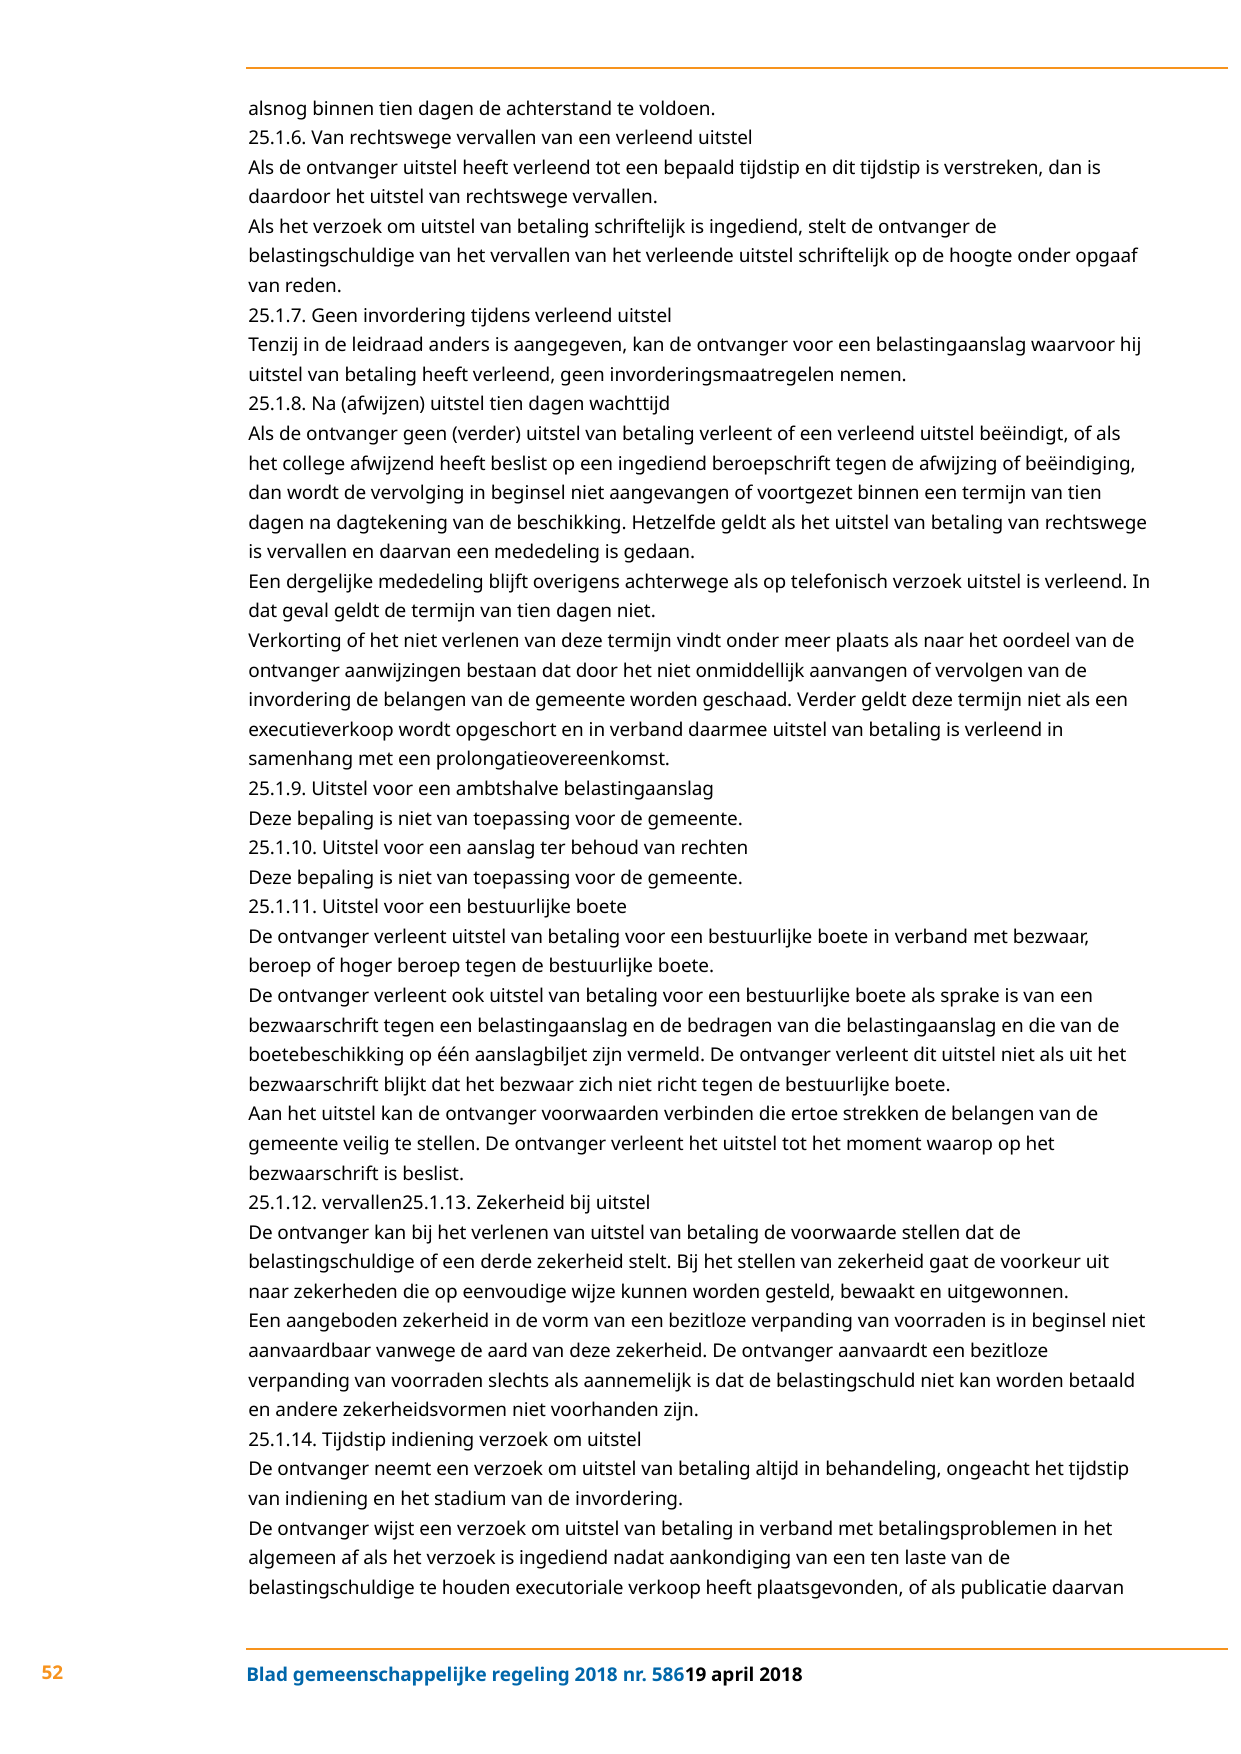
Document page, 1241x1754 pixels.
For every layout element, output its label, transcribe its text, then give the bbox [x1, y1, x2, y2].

text alsnog binnen tien dagen de achterstand te voldoen. [248, 95, 1152, 121]
text De ontvanger kan bij het verlenen van uitstel van betaling de voorwaarde stellen dat de belastingschuldige of een derde zekerheid stelt. Bij het stellen van zekerheid gaat de voorkeur uit naar zekerheden die op eenvoudige wijze kunnen worden gesteld, bewaakt en uitgewonnen. [248, 1219, 1152, 1304]
text Als de ontvanger uitstel heeft verleend tot een bepaald tijdstip en dit tijdstip is verstreken, dan is daardoor het uitstel van rechtswege vervallen. [248, 154, 1152, 209]
text Tenzij in de leidraad anders is aangegeven, kan de ontvanger voor een belastingaanslag waarvoor hij uitstel van betaling heeft verleend, geen invorderingsmaatregelen nemen. [248, 331, 1152, 387]
text 25.1.12. vervallen25.1.13. Zekerheid bij uitstel [248, 1189, 1152, 1215]
text Als de ontvanger geen (verder) uitstel van betaling verleent of een verleend uitstel beëindigt, of als het college afwijzend heeft beslist op een ingediend beroepschrift tegen de afwijzing of beëindiging, dan wordt de vervolging in beginsel niet aangevangen of voortgezet binnen een termijn van tien dagen na dagtekening van de beschikking. Hetzelfde geldt als het uitstel van betaling van rechtswege is vervallen en daarvan een mededeling is gedaan. [248, 420, 1152, 564]
text De ontvanger neemt een verzoek om uitstel van betaling altijd in behandeling, ongeacht het tijdstip van indiening en het stadium van de invordering. [248, 1456, 1152, 1511]
text 25.1.8. Na (afwijzen) uitstel tien dagen wachttijd [248, 391, 1152, 416]
text 25.1.9. Uitstel voor een ambtshalve belastingaanslag [248, 775, 1152, 801]
text De ontvanger wijst een verzoek om uitstel van betaling in verband met betalingsproblemen in het algemeen af als het verzoek is ingediend nadat aankondiging van een ten laste van de belastingschuldige te houden executoriale verkoop heeft plaatsgevonden, of als publicatie daarvan [248, 1515, 1152, 1600]
text 25.1.6. Van rechtswege vervallen van een verleend uitstel [248, 124, 1152, 150]
text Als het verzoek om uitstel van betaling schriftelijk is ingediend, stelt de ontvanger de belastingschuldige van het vervallen van het verleende uitstel schriftelijk op de hoogte onder opgaaf van reden. [248, 213, 1152, 298]
text Deze bepaling is niet van toepassing voor de gemeente. [248, 864, 1152, 890]
text 25.1.10. Uitstel voor een aanslag ter behoud van rechten [248, 834, 1152, 860]
text 25.1.11. Uitstel voor een bestuurlijke boete [248, 893, 1152, 919]
text 25.1.7. Geen invordering tijdens verleend uitstel [248, 302, 1152, 328]
text Een dergelijke mededeling blijft overigens achterwege als op telefonisch verzoek uitstel is verleend. In dat geval geldt de termijn van tien dagen niet. [248, 568, 1152, 623]
text Aan het uitstel kan de ontvanger voorwaarden verbinden die ertoe strekken de belangen van de gemeente veilig te stellen. De ontvanger verleent het uitstel tot het moment waarop op het bezwaarschrift is beslist. [248, 1101, 1152, 1186]
text De ontvanger verleent ook uitstel van betaling voor een bestuurlijke boete als sprake is van een bezwaarschrift tegen een belastingaanslag en de bedragen van die belastingaanslag en die van de boetebeschikking op één aanslagbiljet zijn vermeld. De ontvanger verleent dit uitstel niet als uit het bezwaarschrift blijkt dat het bezwaar zich niet richt tegen de bestuurlijke boete. [248, 982, 1152, 1097]
text Een aangeboden zekerheid in de vorm van een bezitloze verpanding van voorraden is in beginsel niet aanvaardbaar vanwege de aard van deze zekerheid. De ontvanger aanvaardt een bezitloze verpanding van voorraden slechts als aannemelijk is dat de belastingschuld niet kan worden betaald en andere zekerheidsvormen niet voorhanden zijn. [248, 1308, 1152, 1422]
text 25.1.14. Tijdstip indiening verzoek om uitstel [248, 1426, 1152, 1452]
text Verkorting of het niet verlenen van deze termijn vindt onder meer plaats als naar het oordeel van de ontvanger aanwijzingen bestaan dat door het niet onmiddellijk aanvangen of vervolgen van de invordering de belangen van de gemeente worden geschaad. Verder geldt deze termijn niet als een executieverkoop wordt opgeschort en in verband daarmee uitstel van betaling is verleend in samenhang met een prolongatieovereenkomst. [248, 627, 1152, 771]
text De ontvanger verleent uitstel van betaling voor een bestuurlijke boete in verband met bezwaar, beroep of hoger beroep tegen de bestuurlijke boete. [248, 923, 1152, 978]
picture [41, 47, 231, 172]
text Deze bepaling is niet van toepassing voor de gemeente. [248, 805, 1152, 831]
